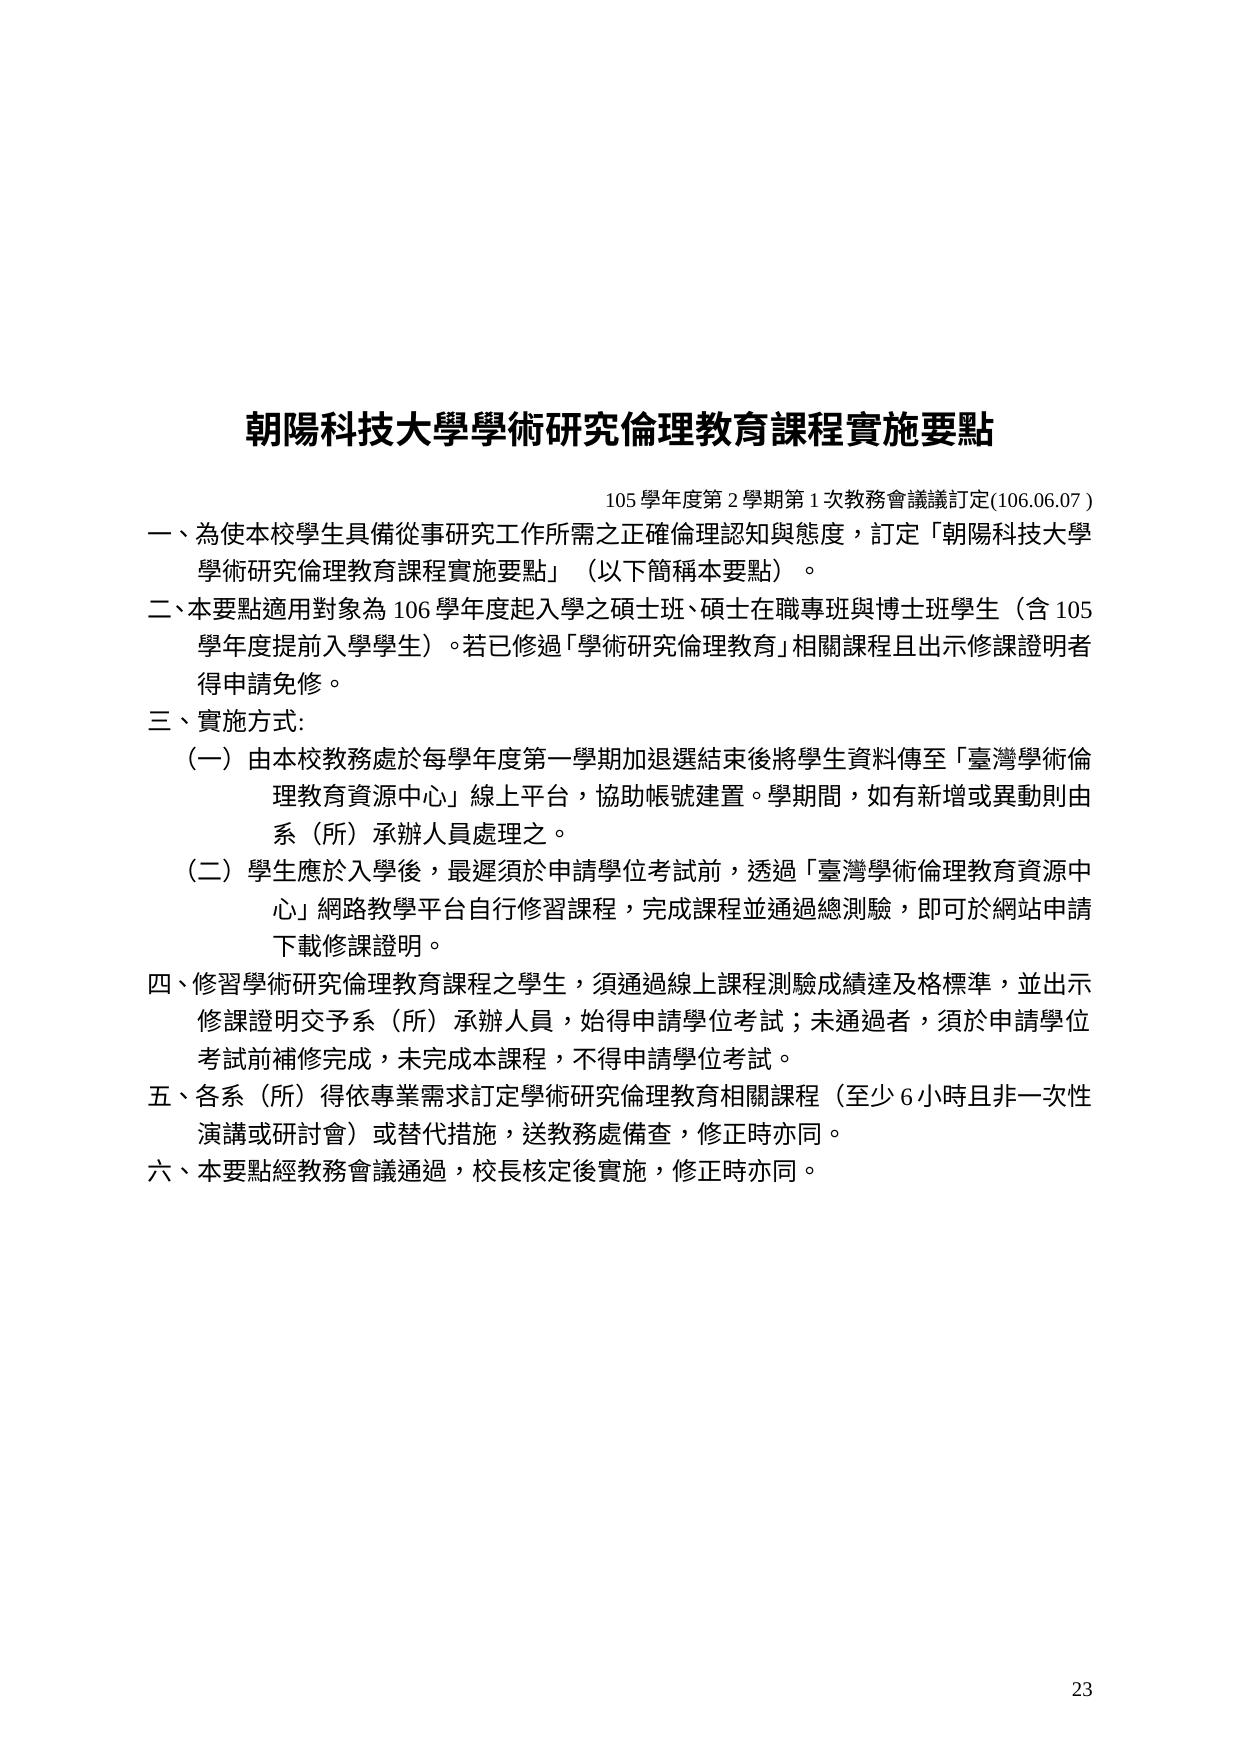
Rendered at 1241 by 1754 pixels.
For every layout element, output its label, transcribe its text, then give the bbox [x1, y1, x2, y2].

text （二）學生應於入學後，最遲須於申請學位考試前，透過「臺灣學術倫理教育資源中心」網路教學平台自行修習課程，完成課程並通過總測驗，即可於網站申請下載修課證明。 [148, 851, 1092, 963]
text 105學年度第2學期第1次教務會議議訂定(106.06.07 ) [148, 483, 1092, 513]
text 五、各系（所）得依專業需求訂定學術研究倫理教育相關課程（至少6小時且非一次性演講或研討會）或替代措施，送教務處備查，修正時亦同。 [148, 1076, 1092, 1151]
text 四、修習學術研究倫理教育課程之學生，須通過線上課程測驗成績達及格標準，並出示修課證明交予系（所）承辦人員，始得申請學位考試；未通過者，須於申請學位考試前補修完成，未完成本課程，不得申請學位考試。 [148, 963, 1092, 1076]
text 三、實施方式: [148, 701, 1092, 738]
text 六、本要點經教務會議通過，校長核定後實施，修正時亦同。 [148, 1151, 1092, 1188]
text 朝陽科技大學學術研究倫理教育課程實施要點 [148, 389, 1092, 464]
text 一、為使本校學生具備從事研究工作所需之正確倫理認知與態度，訂定「朝陽科技大學學術研究倫理教育課程實施要點」（以下簡稱本要點）。 [148, 513, 1092, 588]
text 二、本要點適用對象為106學年度起入學之碩士班、碩士在職專班與博士班學生（含105學年度提前入學學生）。若已修過「學術研究倫理教育」相關課程且出示修課證明者得申請免修。 [148, 588, 1092, 701]
text （一）由本校教務處於每學年度第一學期加退選結束後將學生資料傳至「臺灣學術倫理教育資源中心」線上平台，協助帳號建置。學期間，如有新增或異動則由系（所）承辦人員處理之。 [148, 738, 1092, 851]
